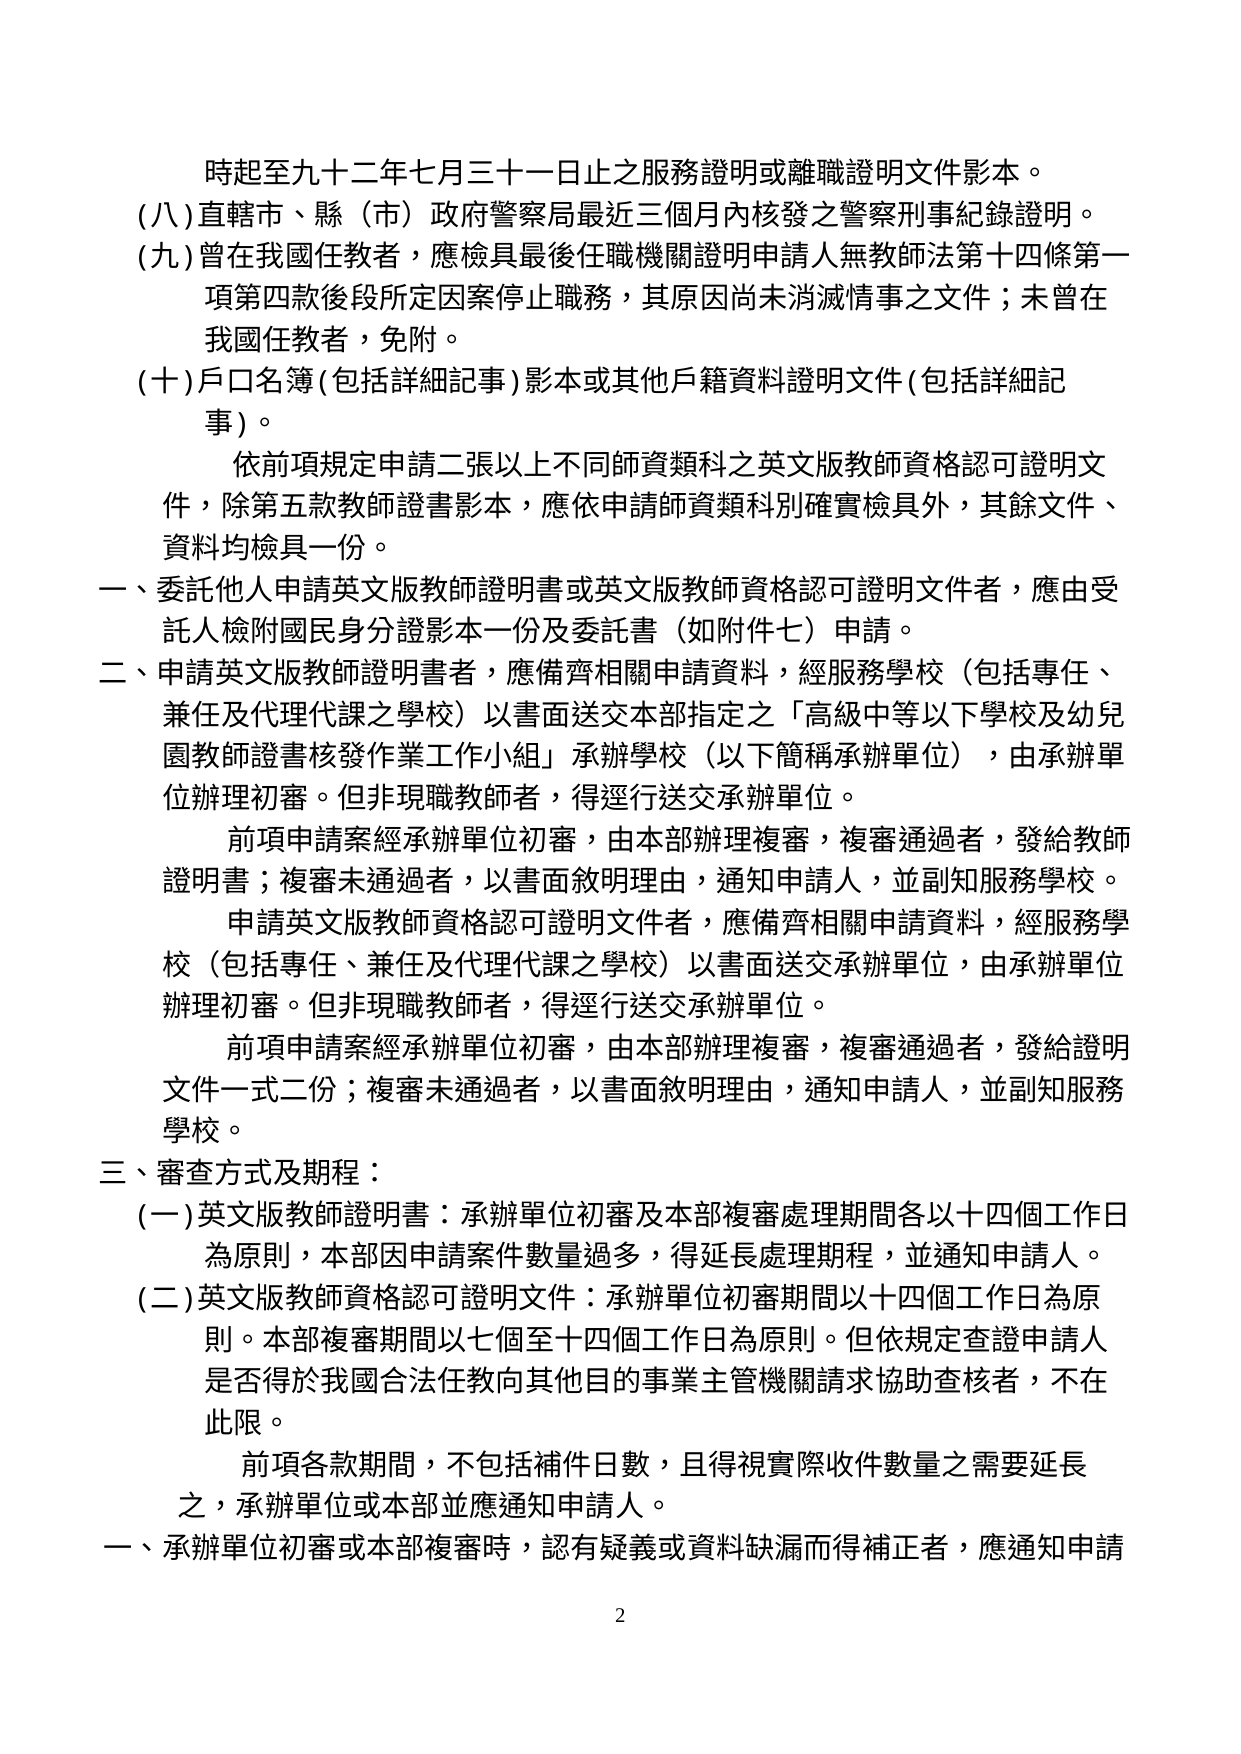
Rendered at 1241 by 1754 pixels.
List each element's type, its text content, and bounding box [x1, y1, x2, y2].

list 英文版教師資格認可證明文件：承辦單位初審期間以十四個工作日為原則。本部複審期間以七個至十四個工作日為原則。但依規定查證申請人是否得於我國合法任教向其他目的事業主管機關請求協助查核者，不在此限。 [133, 1275, 1137, 1442]
list 直轄市、縣（市）政府警察局最近三個月內核發之警察刑事紀錄證明。 [133, 192, 1137, 233]
text 申請英文版教師資格認可證明文件者，應備齊相關申請資料，經服務學校（包括專任、兼任及代理代課之學校）以書面送交承辦單位，由承辦單位辦理初審。但非現職教師者，得逕行送交承辦單位。 [162, 900, 1137, 1025]
text 前項申請案經承辦單位初審，由本部辦理複審，複審通過者，發給教師證明書；複審未通過者，以書面敘明理由，通知申請人，並副知服務學校。 [162, 817, 1137, 900]
list 戶口名簿(包括詳細記事)影本或其他戶籍資料證明文件(包括詳細記事)。 [133, 358, 1137, 442]
list 曾在我國任教者，應檢具最後任職機關證明申請人無教師法第十四條第一項第四款後段所定因案停止職務，其原因尚未消滅情事之文件；未曾在我國任教者，免附。 [133, 233, 1137, 358]
list 申請英文版教師證明書者，應備齊相關申請資料，經服務學校（包括專任、兼任及代理代課之學校）以書面送交本部指定之「高級中等以下學校及幼兒園教師證書核發作業工作小組」承辦學校（以下簡稱承辦單位），由承辦單位辦理初審。但非現職教師者，得逕行送交承辦單位。 [98, 650, 1137, 817]
list 英文版教師證明書：承辦單位初審及本部複審處理期間各以十四個工作日為原則，本部因申請案件數量過多，得延長處理期程，並通知申請人。 [133, 1192, 1137, 1275]
list 審查方式及期程： [98, 1150, 1137, 1192]
text 前項申請案經承辦單位初審，由本部辦理複審，複審通過者，發給證明文件一式二份；複審未通過者，以書面敘明理由，通知申請人，並副知服務學校。 [162, 1025, 1137, 1150]
text 前項各款期間，不包括補件日數，且得視實際收件數量之需要延長之，承辦單位或本部並應通知申請人。 [177, 1442, 1137, 1525]
list 委託他人申請英文版教師證明書或英文版教師資格認可證明文件者，應由受託人檢附國民身分證影本一份及委託書（如附件七）申請。 [98, 567, 1137, 650]
text 依前項規定申請二張以上不同師資類科之英文版教師資格認可證明文件，除第五款教師證書影本，應依申請師資類科別確實檢具外，其餘文件、資料均檢具一份。 [162, 442, 1137, 567]
list 承辦單位初審或本部複審時，認有疑義或資料缺漏而得補正者，應通知申請 [103, 1525, 1137, 1567]
list 時起至九十二年七月三十一日止之服務證明或離職證明文件影本。 [133, 150, 1137, 192]
